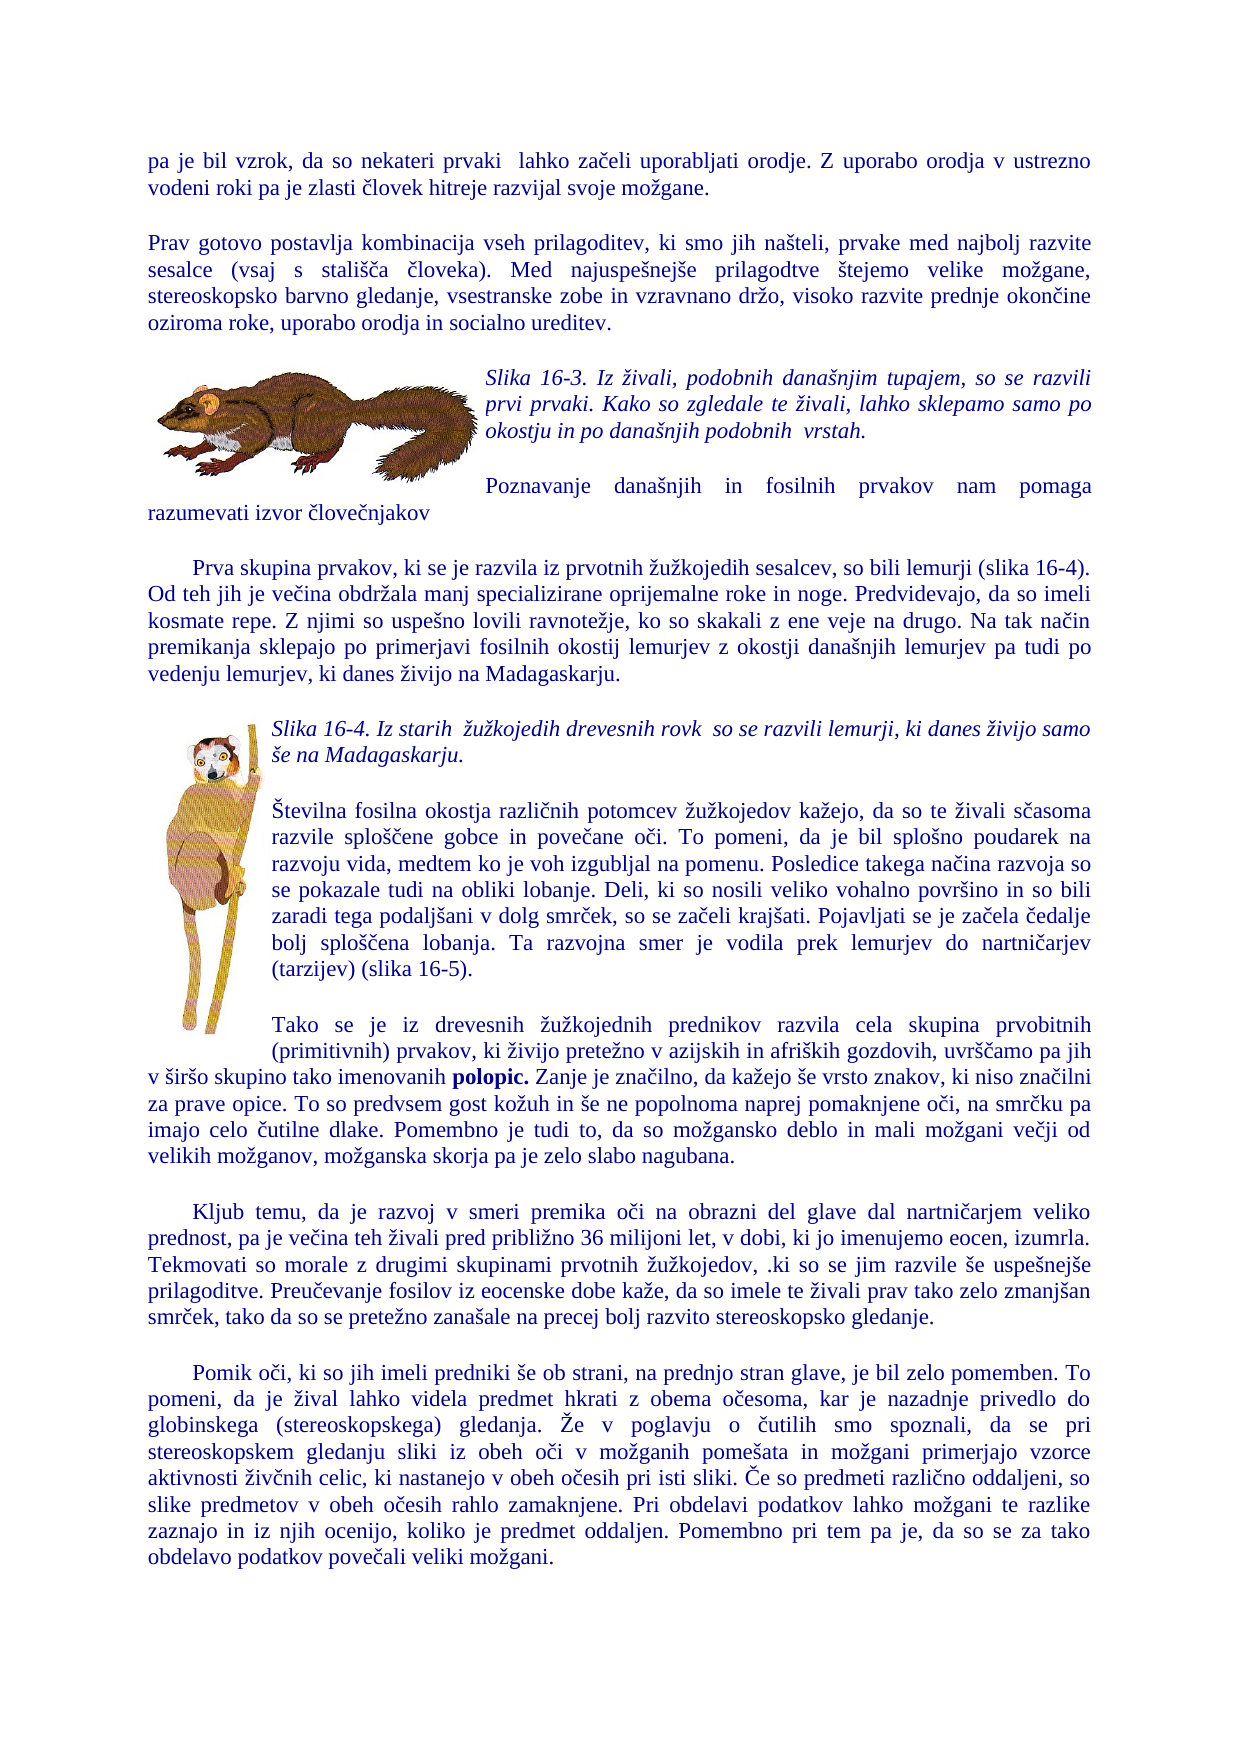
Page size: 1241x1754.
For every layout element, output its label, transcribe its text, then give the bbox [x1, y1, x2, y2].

text Poznavanje današnjih in fosilnih prvakov nam pomaga razumevati izvor človečnjakov [148, 472, 1093, 525]
text Številna fosilna okostja različnih potomcev žužkojedov kažejo, da so te živali sčasoma razvile sploščene gobce in povečane oči. To pomeni, da je bil splošno poudarek na razvoju vida, medtem ko je voh izgubljal na pomenu. Posledice takega načina razvoja so se pokazale tudi na obliki lobanje. Deli, ki so nosili veliko vohalno površino in so bili zaradi tega podaljšani v dolg smrček, so se začeli krajšati. Pojavljati se je začela čedalje bolj sploščena lobanja. Ta razvojna smer je vodila prek lemurjev do nartničarjev (tarzijev) (slika 16-5). [272, 797, 1093, 981]
text Slika 16-4. Iz starih žužkojedih drevesnih rovk so se razvili lemurji, ki danes živijo samo še na Madagaskarju. [272, 715, 1093, 768]
text pa je bil vzrok, da so nekateri prvaki lahko začeli uporabljati orodje. Z uporabo orodja v ustrezno vodeni roki pa je zlasti človek hitreje razvijal svoje možgane. [148, 148, 1093, 200]
text Prva skupina prvakov, ki se je razvila iz prvotnih žužkojedih sesalcev, so bili lemurji (slika 16-4). Od teh jih je večina obdržala manj specializirane oprijemalne roke in noge. Predvidevajo, da so imeli kosmate repe. Z njimi so uspešno lovili ravnotežje, ko so skakali z ene veje na drugo. Na tak način premikanja sklepajo po primerjavi fosilnih okostij lemurjev z okostji današnjih lemurjev pa tudi po vedenju lemurjev, ki danes živijo na Madagaskarju. [148, 554, 1093, 686]
text Pomik oči, ki so jih imeli predniki še ob strani, na prednjo stran glave, je bil zelo pomemben. To pomeni, da je žival lahko videla predmet hkrati z obema očesoma, kar je nazadnje privedlo do globinskega (stereoskopskega) gledanja. Že v poglavju o čutilih smo spoznali, da se pri stereoskopskem gledanju sliki iz obeh oči v možganih pomešata in možgani primerjajo vzorce aktivnosti živčnih celic, ki nastanejo v obeh očesih pri isti sliki. Če so predmeti različno oddaljeni, so slike predmetov v obeh očesih rahlo zamaknjene. Pri obdelavi podatkov lahko možgani te razlike zaznajo in iz njih ocenijo, koliko je predmet oddaljen. Pomembno pri tem pa je, da so se za tako obdelavo podatkov povečali veliki možgani. [148, 1359, 1093, 1570]
text Prav gotovo postavlja kombinacija vseh prilagoditev, ki smo jih našteli, prvake med najbolj razvite sesalce (vsaj s stališča človeka). Med najuspešnejše prilagodtve štejemo velike možgane, stereoskopsko barvno gledanje, vsestranske zobe in vzravnano držo, visoko razvite prednje okončine oziroma roke, uporabo orodja in socialno ureditev. [148, 229, 1093, 335]
picture [148, 365, 486, 491]
text Slika 16-3. Iz živali, podobnih današnjim tupajem, so se razvili prvi prvaki. Kako so zgledale te živali, lahko sklepamo samo po okostju in po današnjih podobnih vrstah. [148, 364, 1093, 443]
text Tako se je iz drevesnih žužkojednih prednikov razvila cela skupina prvobitnih (primitivnih) prvakov, ki živijo pretežno v azijskih in afriških gozdovih, uvrščamo pa jih v širšo skupino tako imenovanih polopic. Zanje je značilno, da kažejo še vrsto znakov, ki niso značilni za prave opice. To so predvsem gost kožuh in še ne popolnoma naprej pomaknjene oči, na smrčku pa imajo celo čutilne dlake. Pomembno je tudi to, da so možgansko deblo in mali možgani večji od velikih možganov, možganska skorja pa je zelo slabo nagubana. [148, 1011, 1093, 1169]
text Kljub temu, da je razvoj v smeri premika oči na obrazni del glave dal nartničarjem veliko prednost, pa je večina teh živali pred približno 36 milijoni let, v dobi, ki jo imenujemo eocen, izumrla. Tekmovati so morale z drugimi skupinami prvotnih žužkojedov, .ki so se jim razvile še uspešnejše prilagoditve. Preučevanje fosilov iz eocenske dobe kaže, da so imele te živali prav tako zelo zmanjšan smrček, tako da so se pretežno zanašale na precej bolj razvito stereoskopsko gledanje. [148, 1198, 1093, 1330]
picture [148, 713, 272, 1040]
